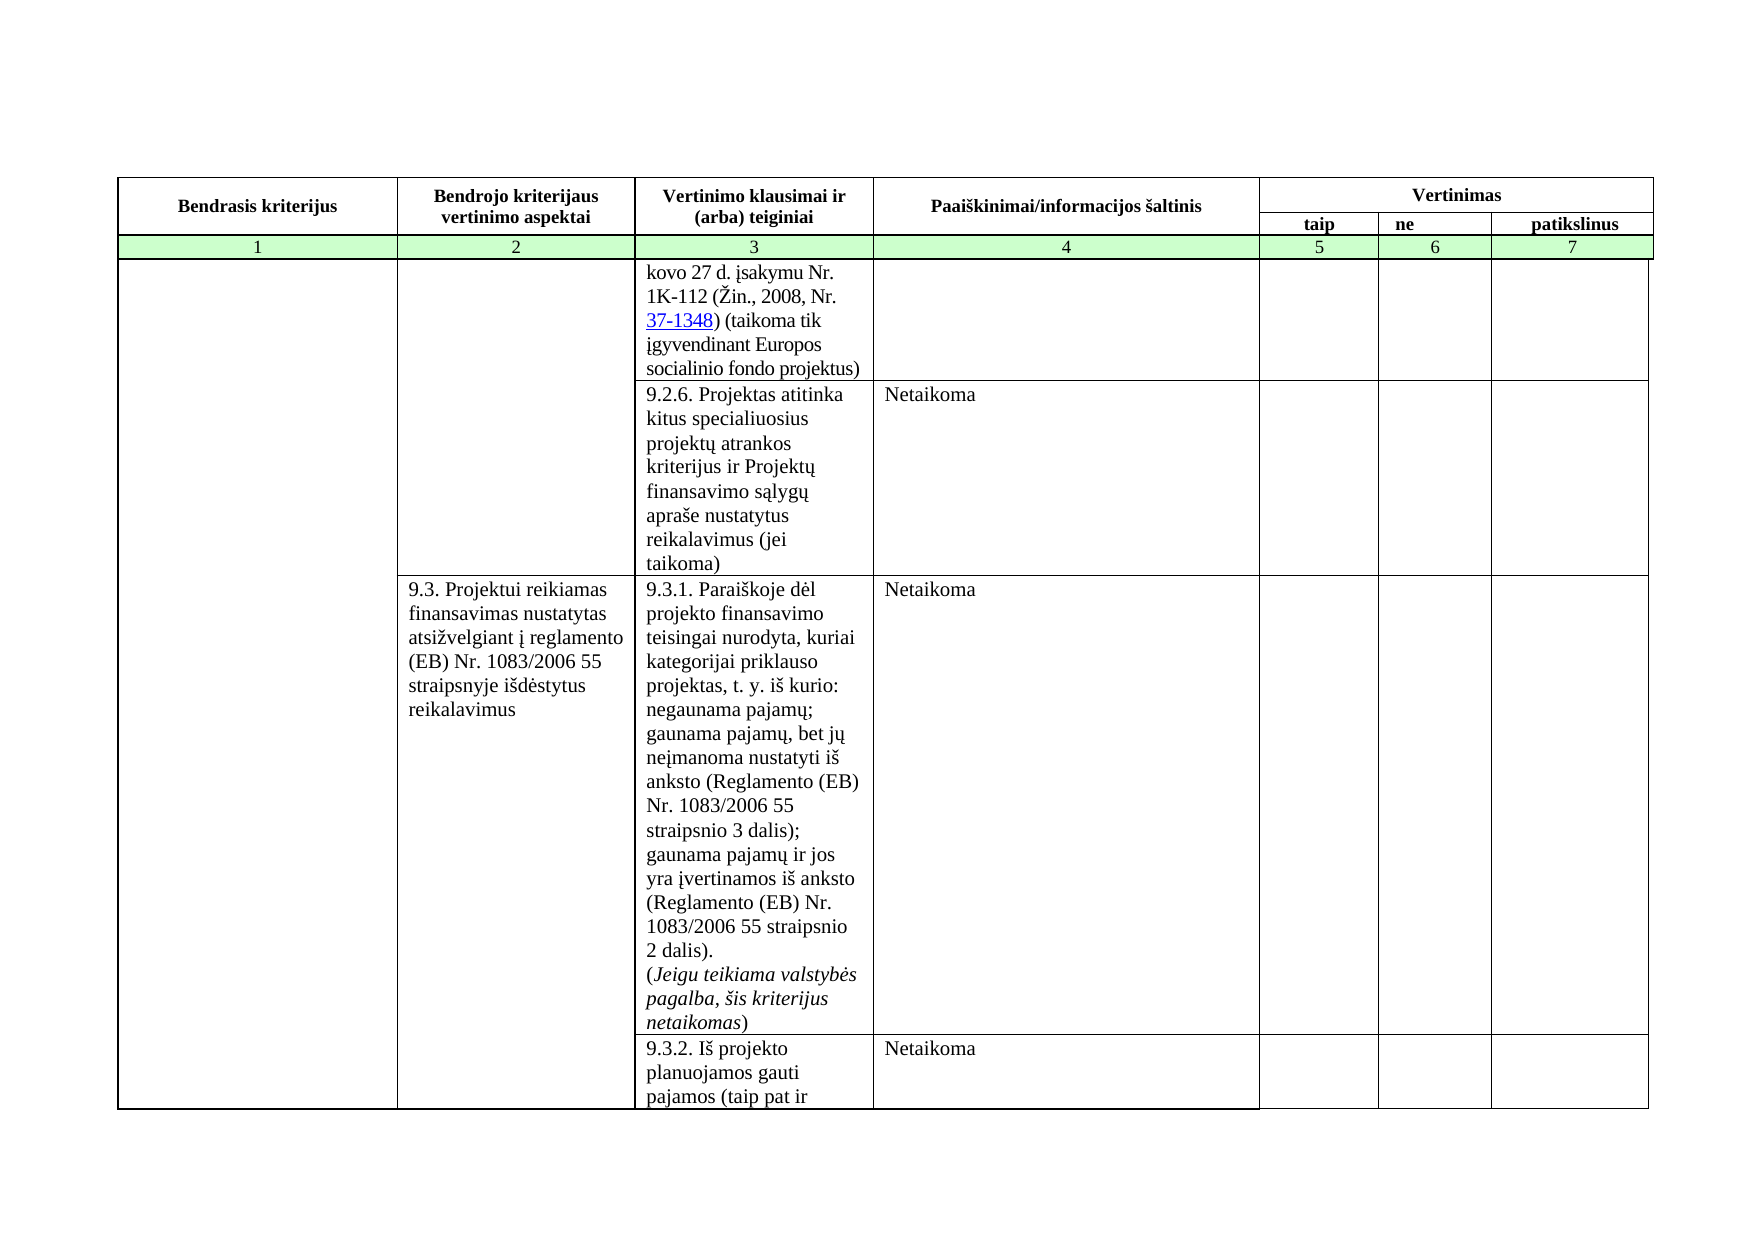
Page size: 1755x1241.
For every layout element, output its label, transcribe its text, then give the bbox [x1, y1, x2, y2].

table_cell 1 [119, 236, 397, 258]
table_cell 4 [874, 236, 1259, 258]
table_cell 2 [398, 236, 634, 258]
table_header Vertinimo klausimai ir (arba) teiginiai [636, 178, 873, 234]
table_cell Netaikoma [874, 381, 1259, 575]
table_cell taip [1260, 213, 1378, 234]
table_cell 6 [1379, 236, 1491, 258]
table_cell Netaikoma [874, 576, 1259, 1034]
table_cell [1649, 260, 1653, 380]
table_cell [398, 260, 634, 575]
table_cell [1379, 381, 1491, 575]
table_cell kovo 27 d. įsakymu Nr. 1K-112 (Žin., 2008, Nr. 37-1348) (taikoma tik įgyvendinant Europos socialinio fondo projektus) [636, 260, 873, 380]
table_cell [1260, 260, 1378, 380]
table_cell [1260, 1035, 1378, 1108]
table_cell 5 [1260, 236, 1378, 258]
table_cell [1492, 260, 1648, 380]
table_cell [1649, 575, 1653, 1034]
table_cell [1649, 1034, 1653, 1108]
table_cell [119, 260, 397, 1108]
table_cell 3 [636, 236, 873, 258]
table_cell [1492, 381, 1648, 575]
table_cell 9.3. Projektui reikiamas finansavimas nustatytas atsižvelgiant į reglamento (EB) Nr. 1083/2006 55 straipsnyje išdėstytus reikalavimus [398, 576, 634, 1108]
table_cell 9.3.2. Iš projekto planuojamos gauti pajamos (taip pat ir [636, 1035, 873, 1108]
table_header Paaiškinimai/informacijos šaltinis [874, 178, 1259, 234]
table_cell [1649, 380, 1653, 575]
table_cell [874, 260, 1259, 380]
table_cell [1260, 381, 1378, 575]
table_cell 9.2.6. Projektas atitinka kitus specialiuosius projektų atrankos kriterijus ir Projektų finansavimo sąlygų apraše nustatytus reikalavimus (jei taikoma) [636, 381, 873, 575]
table_cell Netaikoma [874, 1035, 1259, 1108]
table_cell patikslinus [1492, 213, 1653, 234]
table_cell 7 [1492, 236, 1653, 258]
table_header Bendrasis kriterijus [119, 178, 397, 234]
table_cell [1379, 1035, 1491, 1108]
table_header Bendrojo kriterijaus vertinimo aspektai [398, 178, 634, 234]
table_cell [1379, 260, 1491, 380]
table_header Vertinimas [1260, 178, 1653, 212]
table_cell [1492, 1035, 1648, 1108]
table_cell [1260, 576, 1378, 1034]
table_cell [1379, 576, 1491, 1034]
table_cell 9.3.1. Paraiškoje dėl projekto finansavimo teisingai nurodyta, kuriai kategorijai priklauso projektas, t. y. iš kurio: negaunama pajamų; gaunama pajamų, bet jų neįmanoma nustatyti iš anksto (Reglamento (EB) Nr. 1083/2006 55 straipsnio 3 dalis); gaunama pajamų ir jos yra įvertinamos iš anksto (Reglamento (EB) Nr. 1083/2006 55 straipsnio 2 dalis). (Jeigu teikiama valstybės pagalba, šis kriterijus netaikomas) [636, 576, 873, 1034]
table_cell ne [1379, 213, 1491, 234]
table_cell [1492, 576, 1648, 1034]
